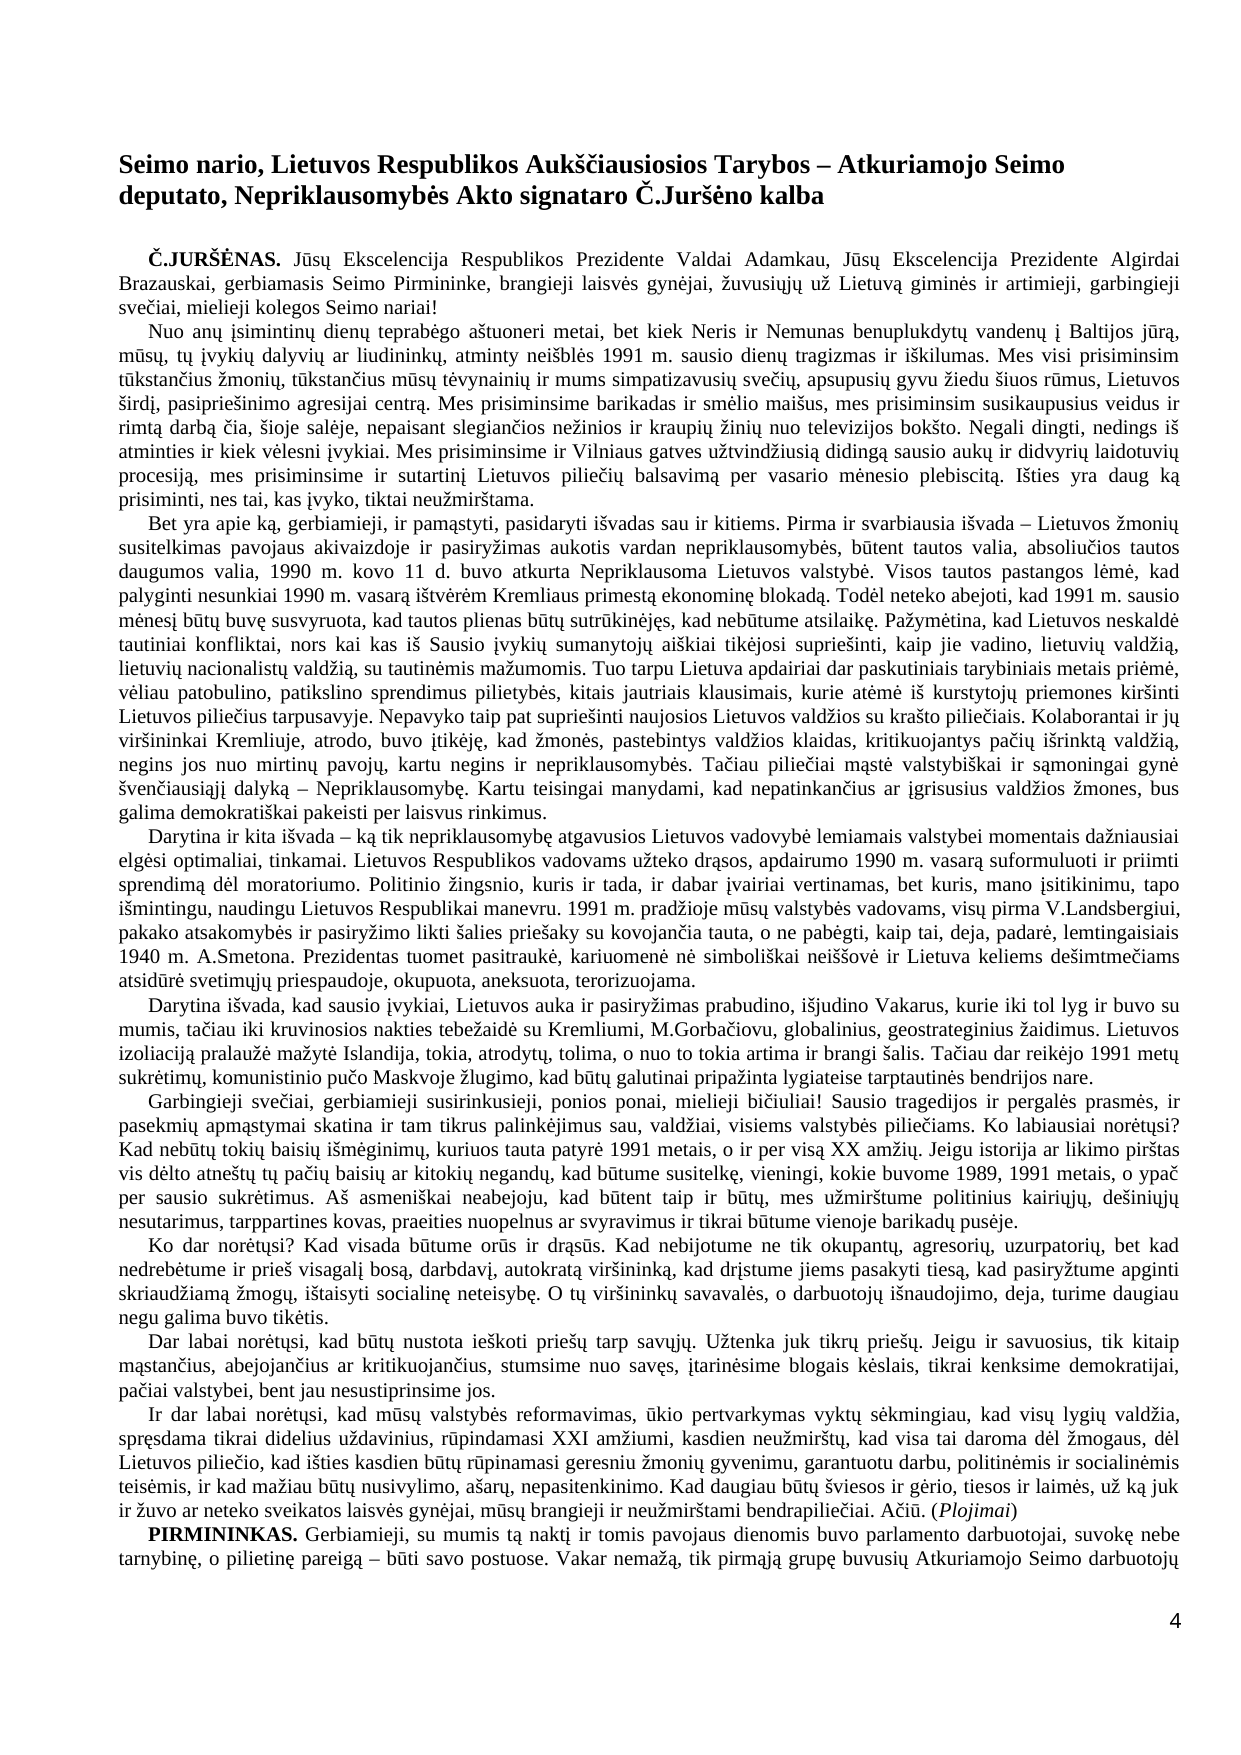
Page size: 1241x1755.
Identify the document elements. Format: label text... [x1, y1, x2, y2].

text Ko dar norėtųsi? Kad visada būtume orūs ir drąsūs. Kad nebijotume ne tik okupantų, agresorių, uzurpatorių, bet kad nedrebėtume ir prieš visagalį bosą, darbdavį, autokratą viršininką, kad drįstume jiems pasakyti tiesą, kad pasiryžtume apginti skriaudžiamą žmogų, ištaisyti socialinę neteisybę. O tų viršininkų savavalės, o darbuotojų išnaudojimo, deja, turime daugiau negu galima buvo tikėtis. [118, 1233, 1181, 1329]
text Nuo anų įsimintinų dienų teprabėgo aštuoneri metai, bet kiek Neris ir Nemunas benuplukdytų vandenų į Baltijos jūrą, mūsų, tų įvykių dalyvių ar liudininkų, atminty neišblės 1991 m. sausio dienų tragizmas ir iškilumas. Mes visi prisiminsim tūkstančius žmonių, tūkstančius mūsų tėvynainių ir mums simpatizavusių svečių, apsupusių gyvu žiedu šiuos rūmus, Lietuvos širdį, pasipriešinimo agresijai centrą. Mes prisiminsime barikadas ir smėlio maišus, mes prisiminsim susikaupusius veidus ir rimtą darbą čia, šioje salėje, nepaisant slegiančios nežinios ir kraupių žinių nuo televizijos bokšto. Negali dingti, nedings iš atminties ir kiek vėlesni įvykiai. Mes prisiminsime ir Vilniaus gatves užtvindžiusią didingą sausio aukų ir didvyrių laidotuvių procesiją, mes prisiminsime ir sutartinį Lietuvos piliečių balsavimą per vasario mėnesio plebiscitą. Išties yra daug ką prisiminti, nes tai, kas įvyko, tiktai neužmirštama. [118, 319, 1181, 511]
text Č.JURŠĖNAS. Jūsų Ekscelencija Respublikos Prezidente Valdai Adamkau, Jūsų Ekscelencija Prezidente Algirdai Brazauskai, gerbiamasis Seimo Pirmininke, brangieji laisvės gynėjai, žuvusiųjų už Lietuvą giminės ir artimieji, garbingieji svečiai, mielieji kolegos Seimo nariai! [118, 247, 1181, 319]
text Ir dar labai norėtųsi, kad mūsų valstybės reformavimas, ūkio pertvarkymas vyktų sėkmingiau, kad visų lygių valdžia, spręsdama tikrai didelius uždavinius, rūpindamasi XXI amžiumi, kasdien neužmirštų, kad visa tai daroma dėl žmogaus, dėl Lietuvos piliečio, kad išties kasdien būtų rūpinamasi geresniu žmonių gyvenimu, garantuotu darbu, politinėmis ir socialinėmis teisėmis, ir kad mažiau būtų nusivylimo, ašarų, nepasitenkinimo. Kad daugiau būtų šviesos ir gėrio, tiesos ir laimės, už ką juk ir žuvo ar neteko sveikatos laisvės gynėjai, mūsų brangieji ir neužmirštami bendrapiliečiai. Ačiū. (Plojimai) [118, 1402, 1181, 1522]
text Seimo nario, Lietuvos Respublikos Aukščiausiosios Tarybos – Atkuriamojo Seimo deputato, Nepriklausomybės Akto signataro Č.Juršėno kalba [118, 148, 1181, 210]
text Darytina išvada, kad sausio įvykiai, Lietuvos auka ir pasiryžimas prabudino, išjudino Vakarus, kurie iki tol lyg ir buvo su mumis, tačiau iki kruvinosios nakties tebežaidė su Kremliumi, M.Gorbačiovu, globalinius, geostrateginius žaidimus. Lietuvos izoliaciją pralaužė mažytė Islandija, tokia, atrodytų, tolima, o nuo to tokia artima ir brangi šalis. Tačiau dar reikėjo 1991 metų sukrėtimų, komunistinio pučo Maskvoje žlugimo, kad būtų galutinai pripažinta lygiateise tarptautinės bendrijos nare. [118, 992, 1181, 1089]
text PIRMININKAS. Gerbiamieji, su mumis tą naktį ir tomis pavojaus dienomis buvo parlamento darbuotojai, suvokę nebe tarnybinę, o pilietinę pareigą – būti savo postuose. Vakar nemažą, tik pirmąją grupę buvusių Atkuriamojo Seimo darbuotojų [118, 1522, 1181, 1570]
text Garbingieji svečiai, gerbiamieji susirinkusieji, ponios ponai, mielieji bičiuliai! Sausio tragedijos ir pergalės prasmės, ir pasekmių apmąstymai skatina ir tam tikrus palinkėjimus sau, valdžiai, visiems valstybės piliečiams. Ko labiausiai norėtųsi? Kad nebūtų tokių baisių išmėginimų, kuriuos tauta patyrė 1991 metais, o ir per visą XX amžių. Jeigu istorija ar likimo pirštas vis dėlto atneštų tų pačių baisių ar kitokių negandų, kad būtume susitelkę, vieningi, kokie buvome 1989, 1991 metais, o ypač per sausio sukrėtimus. Aš asmeniškai neabejoju, kad būtent taip ir būtų, mes užmirštume politinius kairiųjų, dešiniųjų nesutarimus, tarppartines kovas, praeities nuopelnus ar svyravimus ir tikrai būtume vienoje barikadų pusėje. [118, 1089, 1181, 1233]
text Darytina ir kita išvada – ką tik nepriklausomybę atgavusios Lietuvos vadovybė lemiamais valstybei momentais dažniausiai elgėsi optimaliai, tinkamai. Lietuvos Respublikos vadovams užteko drąsos, apdairumo 1990 m. vasarą suformuluoti ir priimti sprendimą dėl moratoriumo. Politinio žingsnio, kuris ir tada, ir dabar įvairiai vertinamas, bet kuris, mano įsitikinimu, tapo išmintingu, naudingu Lietuvos Respublikai manevru. 1991 m. pradžioje mūsų valstybės vadovams, visų pirma V.Landsbergiui, pakako atsakomybės ir pasiryžimo likti šalies priešaky su kovojančia tauta, o ne pabėgti, kaip tai, deja, padarė, lemtingaisiais 1940 m. A.Smetona. Prezidentas tuomet pasitraukė, kariuomenė nė simboliškai neiššovė ir Lietuva keliems dešimtmečiams atsidūrė svetimųjų priespaudoje, okupuota, aneksuota, terorizuojama. [118, 824, 1181, 992]
text Bet yra apie ką, gerbiamieji, ir pamąstyti, pasidaryti išvadas sau ir kitiems. Pirma ir svarbiausia išvada – Lietuvos žmonių susitelkimas pavojaus akivaizdoje ir pasiryžimas aukotis vardan nepriklausomybės, būtent tautos valia, absoliučios tautos daugumos valia, 1990 m. kovo 11 d. buvo atkurta Nepriklausoma Lietuvos valstybė. Visos tautos pastangos lėmė, kad palyginti nesunkiai 1990 m. vasarą ištvėrėm Kremliaus primestą ekonominę blokadą. Todėl neteko abejoti, kad 1991 m. sausio mėnesį būtų buvę susvyruota, kad tautos plienas būtų sutrūkinėjęs, kad nebūtume atsilaikę. Pažymėtina, kad Lietuvos neskaldė tautiniai konfliktai, nors kai kas iš Sausio įvykių sumanytojų aiškiai tikėjosi supriešinti, kaip jie vadino, lietuvių valdžią, lietuvių nacionalistų valdžią, su tautinėmis mažumomis. Tuo tarpu Lietuva apdairiai dar paskutiniais tarybiniais metais priėmė, vėliau patobulino, patikslino sprendimus pilietybės, kitais jautriais klausimais, kurie atėmė iš kurstytojų priemones kiršinti Lietuvos piliečius tarpusavyje. Nepavyko taip pat supriešinti naujosios Lietuvos valdžios su krašto piliečiais. Kolaborantai ir jų viršininkai Kremliuje, atrodo, buvo įtikėję, kad žmonės, pastebintys valdžios klaidas, kritikuojantys pačių išrinktą valdžią, negins jos nuo mirtinų pavojų, kartu negins ir nepriklausomybės. Tačiau piliečiai mąstė valstybiškai ir sąmoningai gynė švenčiausiąjį dalyką – Nepriklausomybę. Kartu teisingai manydami, kad nepatinkančius ar įgrisusius valdžios žmones, bus galima demokratiškai pakeisti per laisvus rinkimus. [118, 511, 1181, 824]
text Dar labai norėtųsi, kad būtų nustota ieškoti priešų tarp savųjų. Užtenka juk tikrų priešų. Jeigu ir savuosius, tik kitaip mąstančius, abejojančius ar kritikuojančius, stumsime nuo savęs, įtarinėsime blogais kėslais, tikrai kenksime demokratijai, pačiai valstybei, bent jau nesustiprinsime jos. [118, 1329, 1181, 1402]
